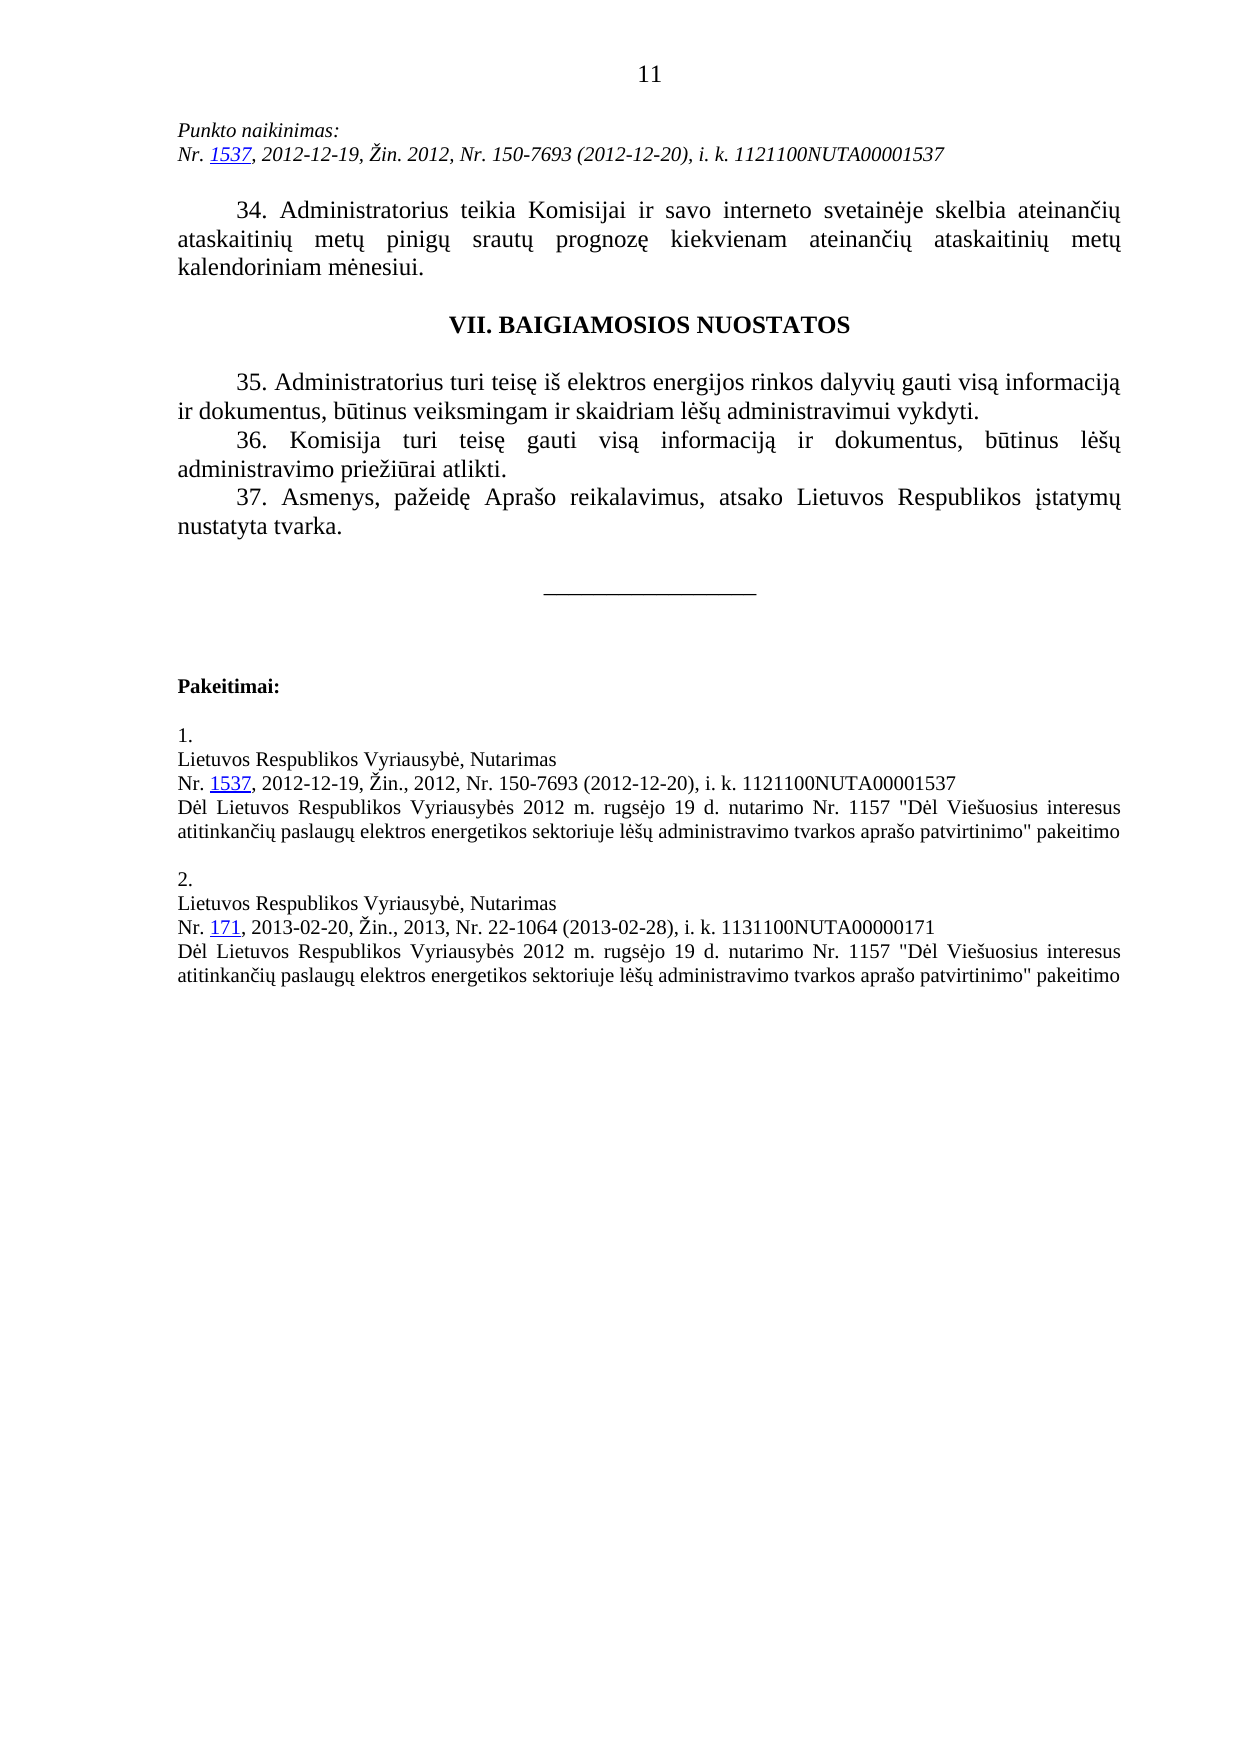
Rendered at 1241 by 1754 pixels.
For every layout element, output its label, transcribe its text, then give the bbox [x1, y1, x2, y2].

text 36. Komisija turi teisę gauti visą informaciją ir dokumentus, būtinus lėšų administravimo priežiūrai atlikti. [177, 425, 1122, 482]
text Dėl Lietuvos Respublikos Vyriausybės 2012 m. rugsėjo 19 d. nutarimo Nr. 1157 "Dėl Viešuosius interesus atitinkančių paslaugų elektros energetikos sektoriuje lėšų administravimo tvarkos aprašo patvirtinimo" pakeitimo [177, 795, 1122, 843]
text Nr. 1537, 2012-12-19, Žin., 2012, Nr. 150-7693 (2012-12-20), i. k. 1121100NUTA00001537 [177, 771, 1122, 795]
text Dėl Lietuvos Respublikos Vyriausybės 2012 m. rugsėjo 19 d. nutarimo Nr. 1157 "Dėl Viešuosius interesus atitinkančių paslaugų elektros energetikos sektoriuje lėšų administravimo tvarkos aprašo patvirtinimo" pakeitimo [177, 939, 1122, 987]
text _________________ [177, 569, 1122, 597]
text Lietuvos Respublikos Vyriausybė, Nutarimas [177, 747, 1122, 771]
text Punkto naikinimas: [177, 118, 1122, 142]
text 34. Administratorius teikia Komisijai ir savo interneto svetainėje skelbia ateinančių ataskaitinių metų pinigų srautų prognozę kiekvienam ateinančių ataskaitinių metų kalendoriniam mėnesiui. [177, 195, 1122, 281]
text Nr. 1537, 2012-12-19, Žin. 2012, Nr. 150-7693 (2012-12-20), i. k. 1121100NUTA00001537 [177, 142, 1122, 166]
text VII. BAIGIAMOSIOS NUOSTATOS [177, 310, 1122, 339]
text 1. [177, 722, 1122, 747]
text 37. Asmenys, pažeidę Aprašo reikalavimus, atsako Lietuvos Respublikos įstatymų nustatyta tvarka. [177, 482, 1122, 540]
text 35. Administratorius turi teisę iš elektros energijos rinkos dalyvių gauti visą informaciją ir dokumentus, būtinus veiksmingam ir skaidriam lėšų administravimui vykdyti. [177, 367, 1122, 425]
text Lietuvos Respublikos Vyriausybė, Nutarimas [177, 891, 1122, 915]
text Nr. 171, 2013-02-20, Žin., 2013, Nr. 22-1064 (2013-02-28), i. k. 1131100NUTA00000171 [177, 915, 1122, 939]
text 2. [177, 867, 1122, 891]
text Pakeitimai: [177, 674, 1122, 698]
